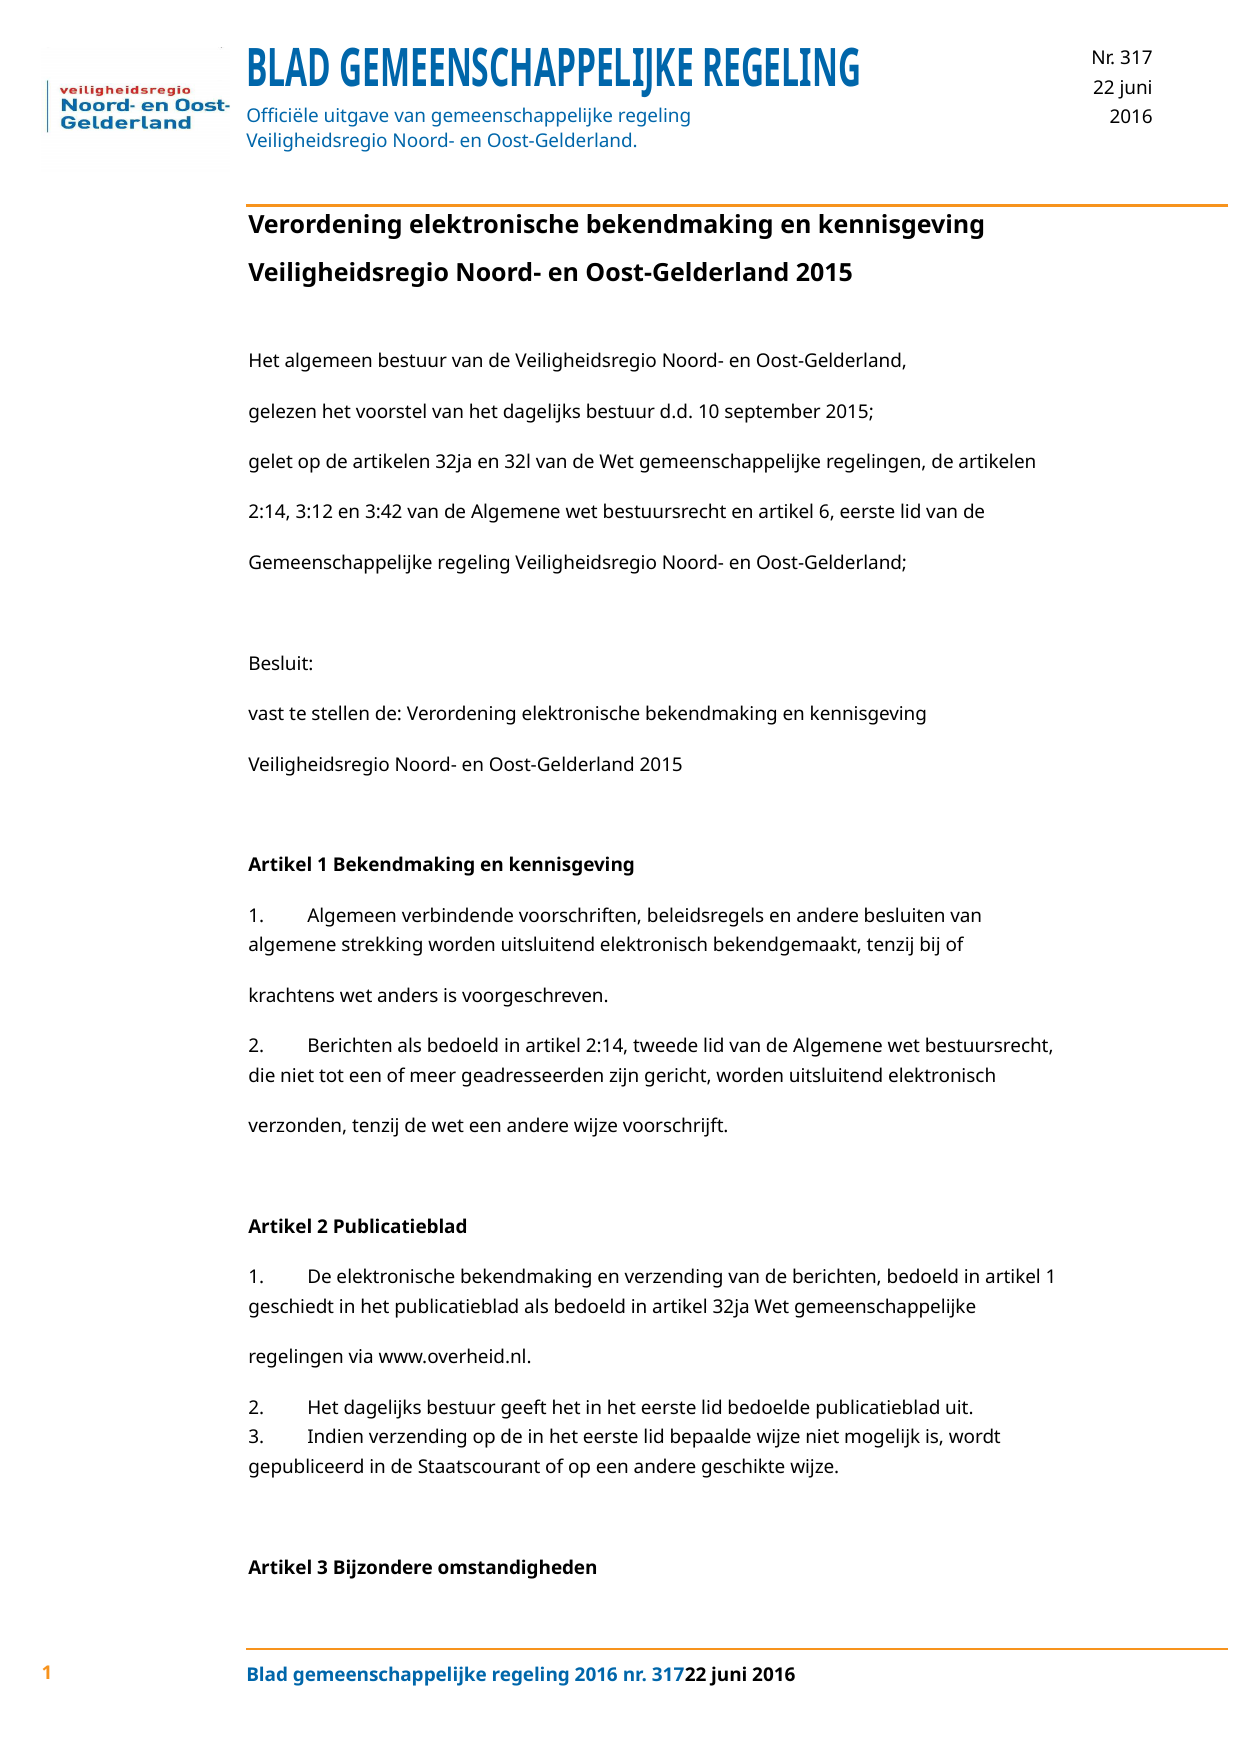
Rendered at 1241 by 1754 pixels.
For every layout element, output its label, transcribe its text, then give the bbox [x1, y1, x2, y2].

text Artikel 2 Publicatieblad [248, 1213, 1152, 1239]
list Algemeen verbindende voorschriften, beleidsregels en andere besluiten van [248, 902, 1152, 928]
text verzonden, tenzij de wet een andere wijze voorschrijft. [248, 1112, 1152, 1138]
text 2:14, 3:12 en 3:42 van de Algemene wet bestuursrecht en artikel 6, eerste lid van de [248, 499, 1152, 524]
text Verordening elektronische bekendmaking en kennisgeving Veiligheidsregio Noord- en Oost-Gelderland 2015 [248, 207, 1152, 288]
text gelezen het voorstel van het dagelijks bestuur d.d. 10 september 2015; [248, 398, 1152, 424]
text die niet tot een of meer geadresseerden zijn gericht, worden uitsluitend elektronisch [248, 1062, 1152, 1088]
list Indien verzending op de in het eerste lid bepaalde wijze niet mogelijk is, wordt [248, 1424, 1152, 1449]
text Gemeenschappelijke regeling Veiligheidsregio Noord- en Oost-Gelderland; [248, 549, 1152, 575]
list Berichten als bedoeld in artikel 2:14, tweede lid van de Algemene wet bestuursrecht, [248, 1032, 1152, 1058]
list De elektronische bekendmaking en verzending van de berichten, bedoeld in artikel 1 [248, 1264, 1152, 1289]
text Artikel 1 Bekendmaking en kennisgeving [248, 852, 1152, 877]
text geschiedt in het publicatieblad als bedoeld in artikel 32ja Wet gemeenschappelijke [248, 1293, 1152, 1319]
text gelet op de artikelen 32ja en 32l van de Wet gemeenschappelijke regelingen, de artikelen [248, 448, 1152, 474]
text Artikel 3 Bijzondere omstandigheden [248, 1554, 1152, 1580]
list Het dagelijks bestuur geeft het in het eerste lid bedoelde publicatieblad uit. [248, 1394, 1152, 1420]
text gepubliceerd in de Staatscourant of op een andere geschikte wijze. [248, 1453, 1152, 1479]
text Veiligheidsregio Noord- en Oost-Gelderland 2015 [248, 751, 1152, 777]
text algemene strekking worden uitsluitend elektronisch bekendgemaakt, tenzij bij of [248, 932, 1152, 957]
text vast te stellen de: Verordening elektronische bekendmaking en kennisgeving [248, 700, 1152, 726]
text krachtens wet anders is voorgeschreven. [248, 982, 1152, 1008]
text Besluit: [248, 650, 1152, 676]
text regelingen via www.overheid.nl. [248, 1344, 1152, 1369]
text Het algemeen bestuur van de Veiligheidsregio Noord- en Oost-Gelderland, [248, 347, 1152, 373]
picture [41, 47, 231, 172]
